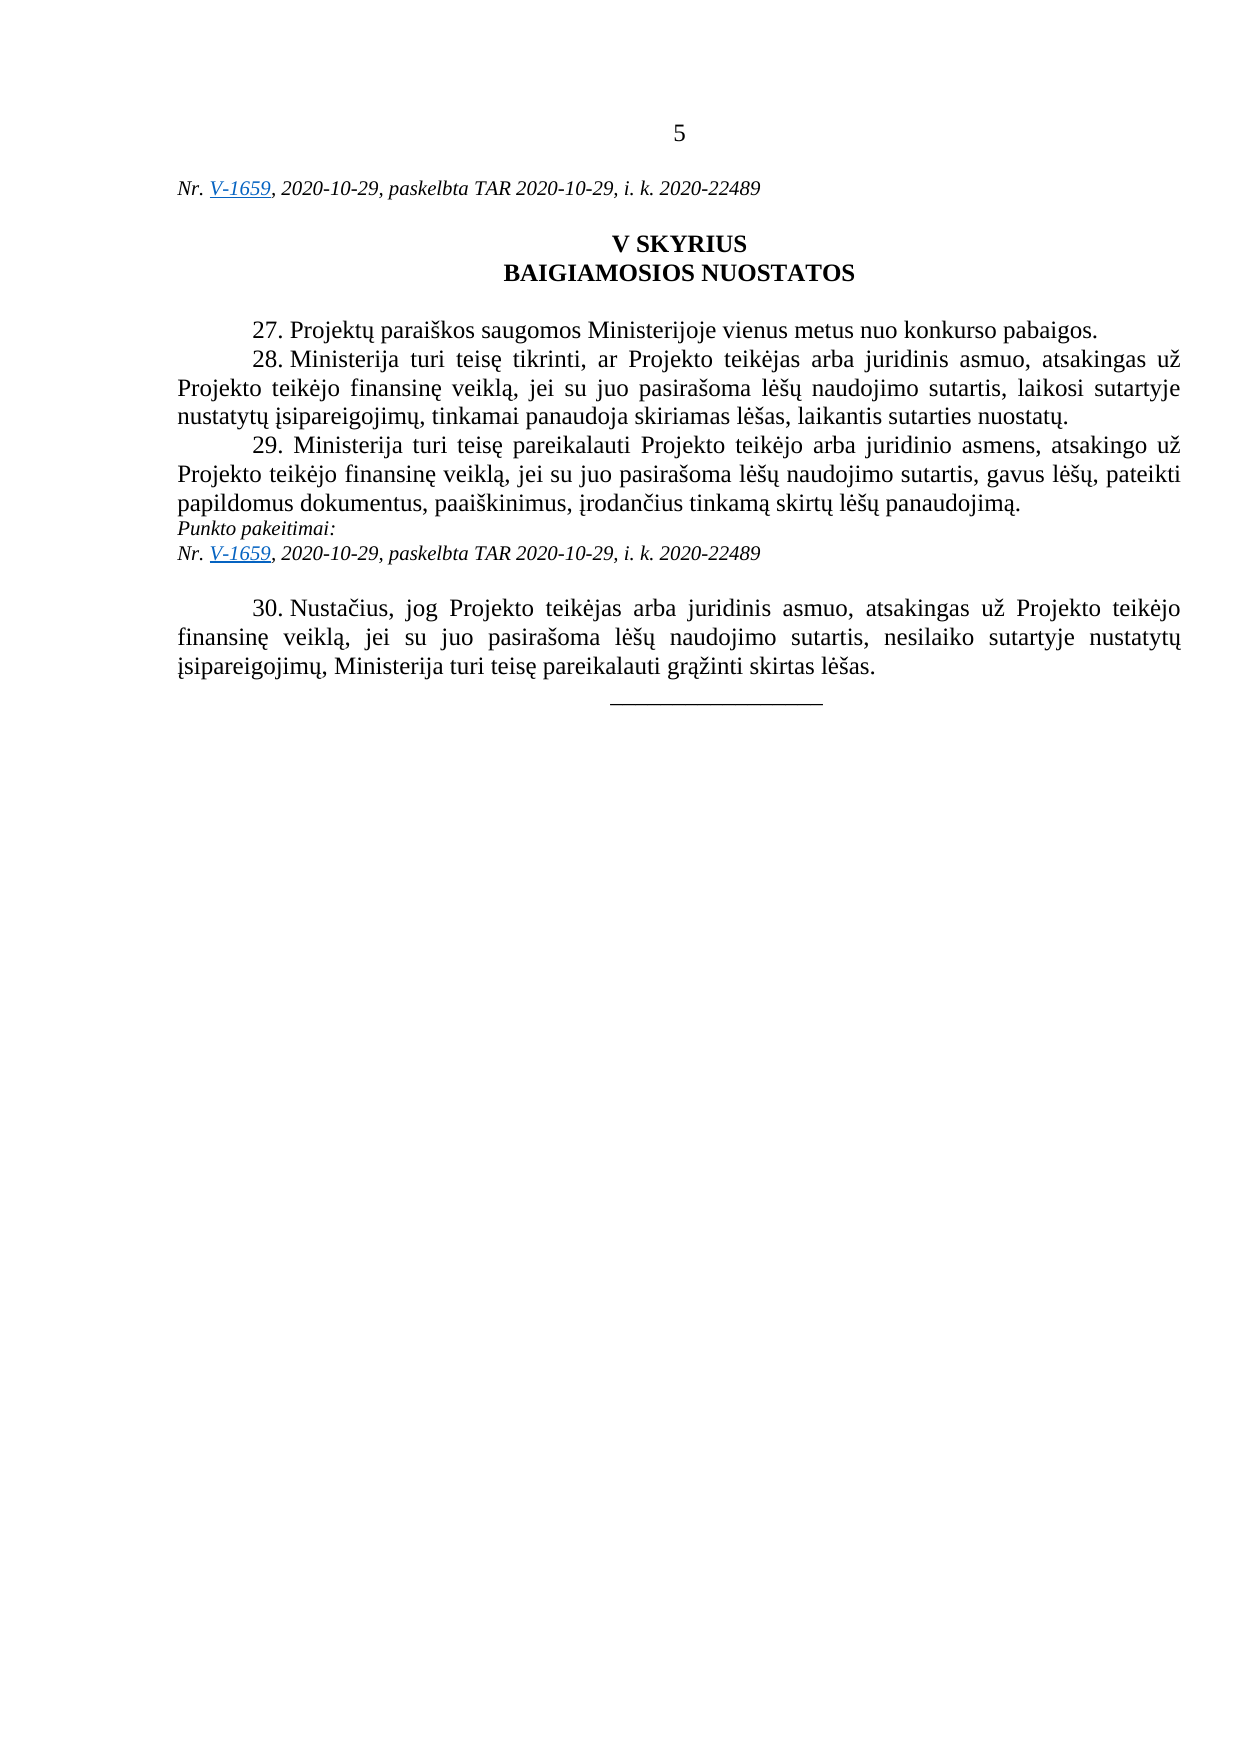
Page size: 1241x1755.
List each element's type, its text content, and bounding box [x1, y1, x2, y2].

text Nr. V-1659, 2020-10-29, paskelbta TAR 2020-10-29, i. k. 2020-22489 [177, 176, 1182, 200]
text 27. Projektų paraiškos saugomos Ministerijoje vienus metus nuo konkurso pabaigos. [177, 315, 1182, 344]
text _________________ [177, 679, 1182, 708]
text Baigiamosios nuostatos [177, 258, 1182, 286]
text 30. Nustačius, jog Projekto teikėjas arba juridinis asmuo, atsakingas už Projekto teikėjo finansinę veiklą, jei su juo pasirašoma lėšų naudojimo sutartis, nesilaiko sutartyje nustatytų įsipareigojimų, Ministerija turi teisę pareikalauti grąžinti skirtas lėšas. [177, 593, 1182, 679]
text 29. Ministerija turi teisę pareikalauti Projekto teikėjo arba juridinio asmens, atsakingo už Projekto teikėjo finansinę veiklą, jei su juo pasirašoma lėšų naudojimo sutartis, gavus lėšų, pateikti papildomus dokumentus, paaiškinimus, įrodančius tinkamą skirtų lėšų panaudojimą. [177, 430, 1182, 516]
text 28. Ministerija turi teisę tikrinti, ar Projekto teikėjas arba juridinis asmuo, atsakingas už Projekto teikėjo finansinę veiklą, jei su juo pasirašoma lėšų naudojimo sutartis, laikosi sutartyje nustatytų įsipareigojimų, tinkamai panaudoja skiriamas lėšas, laikantis sutarties nuostatų. [177, 344, 1182, 430]
text Nr. V-1659, 2020-10-29, paskelbta TAR 2020-10-29, i. k. 2020-22489 [177, 540, 1182, 564]
text Punkto pakeitimai: [177, 516, 1182, 540]
text V SKYRIUS [177, 229, 1182, 258]
